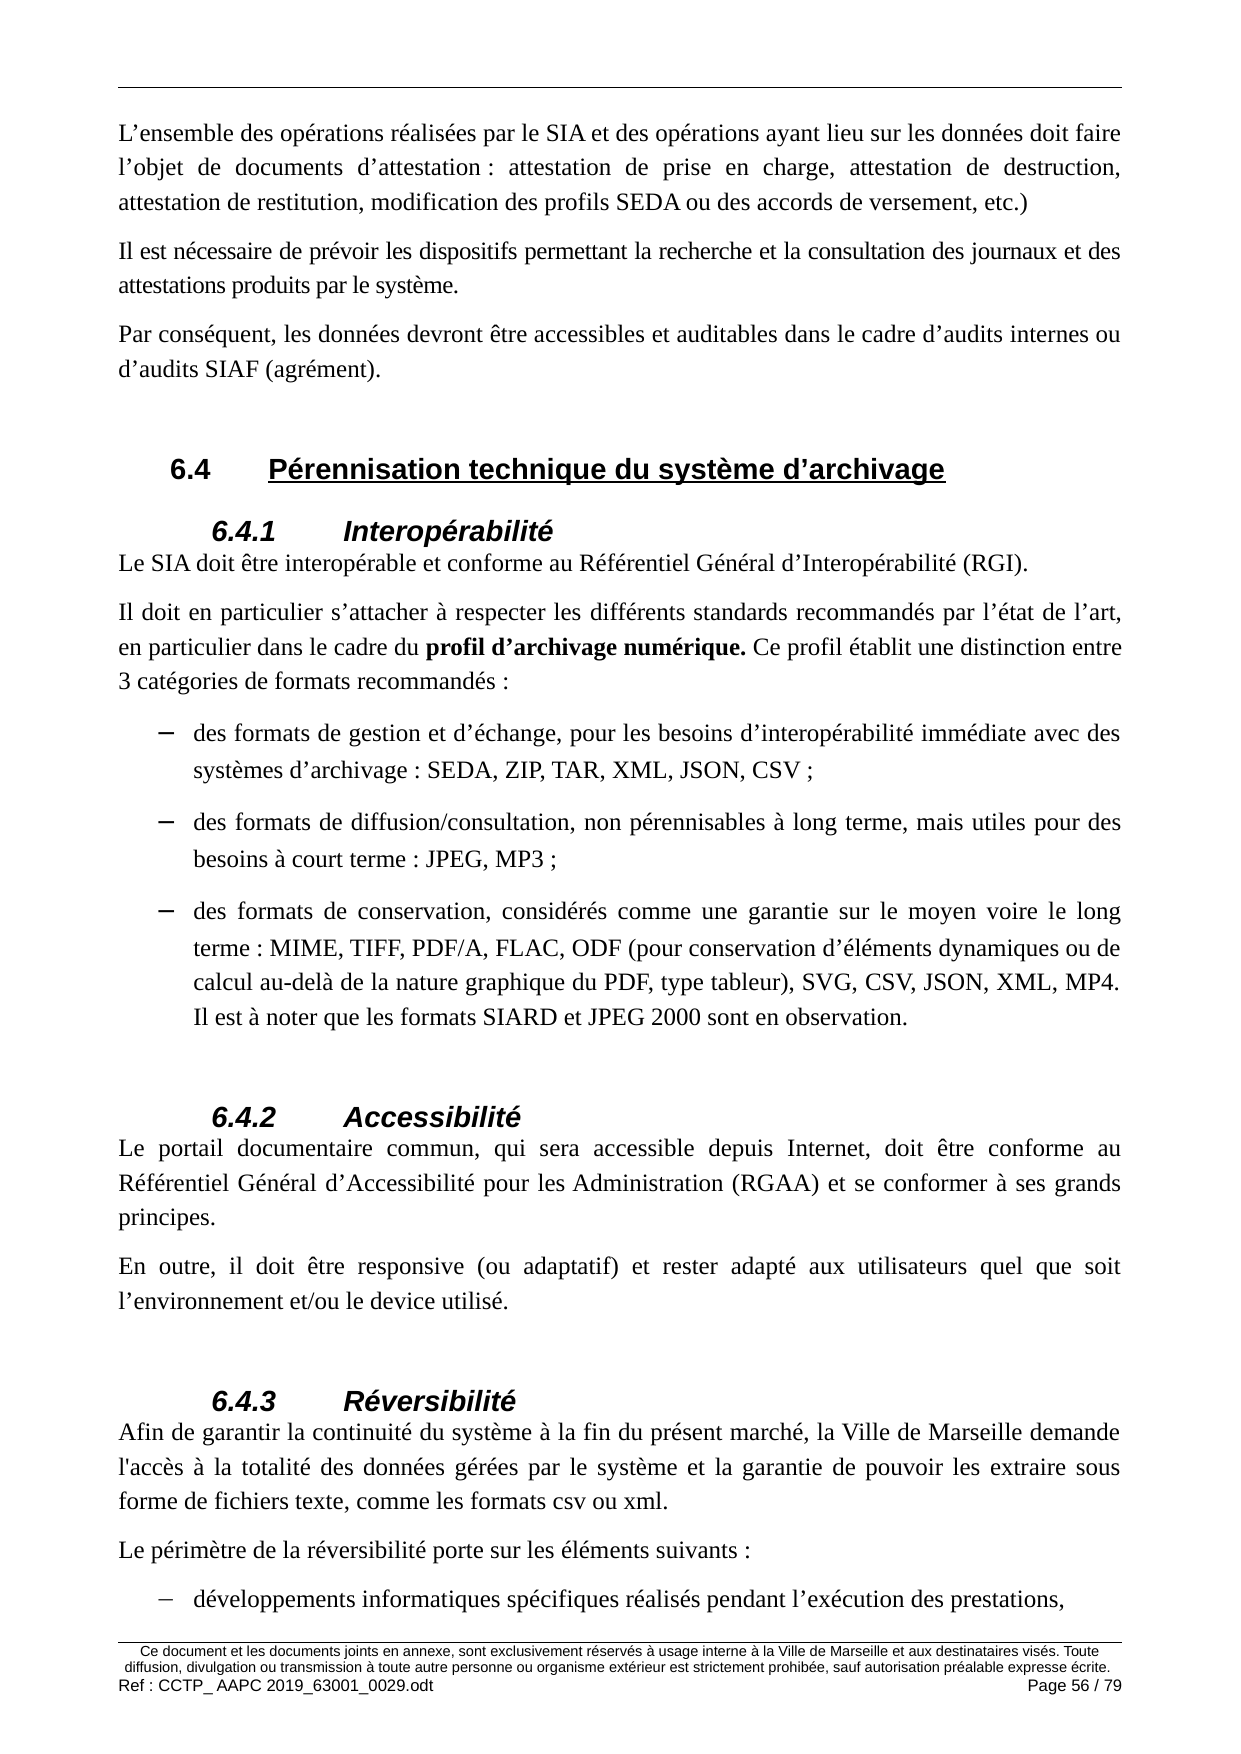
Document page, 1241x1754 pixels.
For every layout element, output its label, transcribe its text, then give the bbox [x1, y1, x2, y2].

subtitle Pérennisation technique du système d’archivage [162, 452, 1122, 486]
text Afin de garantir la continuité du système à la fin du présent marché, la Ville de Marseille demande l'accès à la totalité des données gérées par le système et la garantie de pouvoir les extraire sous forme de fichiers texte, comme les formats csv ou xml. [118, 1417, 1122, 1515]
list des formats de gestion et d’échange, pour les besoins d’interopérabilité immédiate avec des systèmes d’archivage : SEDA, ZIP, TAR, XML, JSON, CSV ; [156, 715, 1122, 784]
list des formats de conservation, considérés comme une garantie sur le moyen voire le long terme : MIME, TIFF, PDF/A, FLAC, ODF (pour conservation d’éléments dynamiques ou de calcul au-delà de la nature graphique du PDF, type tableur), SVG, CSV, JSON, XML, MP4. Il est à noter que les formats SIARD et JPEG 2000 sont en observation. [156, 893, 1122, 1030]
text L’ensemble des opérations réalisées par le SIA et des opérations ayant lieu sur les données doit faire l’objet de documents d’attestation : attestation de prise en charge, attestation de destruction, attestation de restitution, modification des profils SEDA ou des accords de versement, etc.) [118, 118, 1122, 216]
text Le SIA doit être interopérable et conforme au Référentiel Général d’Interopérabilité (RGI). [118, 548, 1122, 577]
subtitle Réversibilité [203, 1384, 1122, 1417]
text Par conséquent, les données devront être accessibles et auditables dans le cadre d’audits internes ou d’audits SIAF (agrément). [118, 319, 1122, 383]
text Il est nécessaire de prévoir les dispositifs permettant la recherche et la consultation des journaux et des attestations produits par le système. [118, 236, 1122, 299]
list développements informatiques spécifiques réalisés pendant l’exécution des prestations, [156, 1584, 1122, 1613]
subtitle Accessibilité [203, 1100, 1122, 1133]
text Le portail documentaire commun, qui sera accessible depuis Internet, doit être conforme au Référentiel Général d’Accessibilité pour les Administration (RGAA) et se conformer à ses grands principes. [118, 1133, 1122, 1231]
text Il doit en particulier s’attacher à respecter les différents standards recommandés par l’état de l’art, en particulier dans le cadre du profil d’archivage numérique. Ce profil établit une distinction entre 3 catégories de formats recommandés : [118, 597, 1122, 695]
list des formats de diffusion/consultation, non pérennisables à long terme, mais utiles pour des besoins à court terme : JPEG, MP3 ; [156, 804, 1122, 872]
subtitle Interopérabilité [203, 514, 1122, 548]
text En outre, il doit être responsive (ou adaptatif) et rester adapté aux utilisateurs quel que soit l’environnement et/ou le device utilisé. [118, 1251, 1122, 1314]
text Le périmètre de la réversibilité porte sur les éléments suivants : [118, 1535, 1122, 1564]
